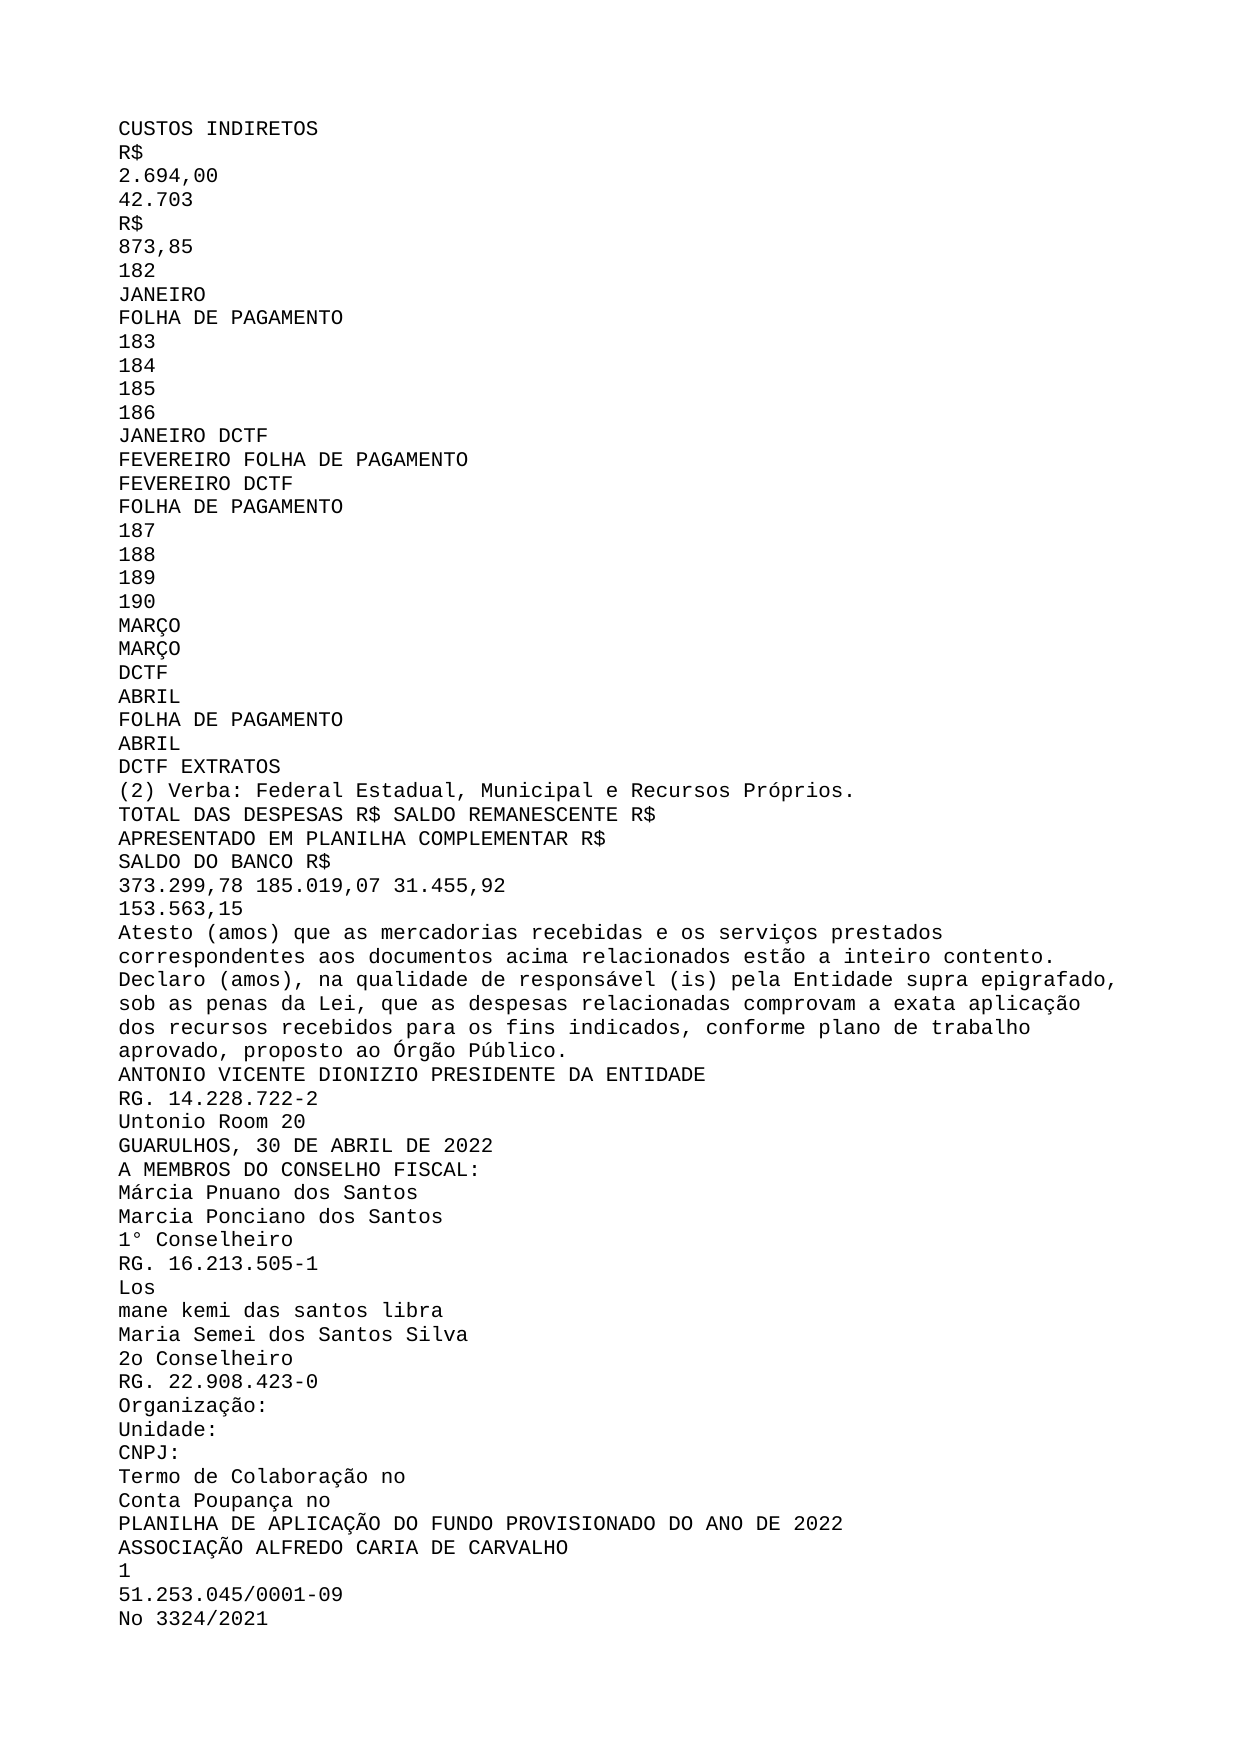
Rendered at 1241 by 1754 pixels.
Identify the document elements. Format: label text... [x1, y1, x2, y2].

text 2o Conselheiro [118, 1348, 1122, 1371]
text FEVEREIRO DCTF [118, 473, 1122, 496]
text 187 [118, 520, 1122, 544]
text Conta Poupança no [118, 1489, 1122, 1513]
text Termo de Colaboração no [118, 1466, 1122, 1489]
text 185 [118, 378, 1122, 402]
text 188 [118, 544, 1122, 567]
text JANEIRO [118, 284, 1122, 307]
text FOLHA DE PAGAMENTO [118, 496, 1122, 520]
text Organização: [118, 1395, 1122, 1419]
text 184 [118, 354, 1122, 378]
text 1° Conselheiro [118, 1229, 1122, 1253]
text DCTF [118, 662, 1122, 686]
text (2) Verba: Federal Estadual, Municipal e Recursos Próprios. [118, 780, 1122, 804]
text CNPJ: [118, 1442, 1122, 1466]
text 153.563,15 [118, 898, 1122, 922]
text 51.253.045/0001-09 [118, 1584, 1122, 1608]
text 42.703 [118, 189, 1122, 213]
text ANTONIO VICENTE DIONIZIO PRESIDENTE DA ENTIDADE [118, 1064, 1122, 1088]
text RG. 14.228.722-2 [118, 1088, 1122, 1111]
text R$ [118, 213, 1122, 236]
text PLANILHA DE APLICAÇÃO DO FUNDO PROVISIONADO DO ANO DE 2022 [118, 1513, 1122, 1537]
text Marcia Ponciano dos Santos [118, 1206, 1122, 1229]
text 2.694,00 [118, 165, 1122, 189]
text APRESENTADO EM PLANILHA COMPLEMENTAR R$ [118, 827, 1122, 851]
text R$ [118, 142, 1122, 165]
text TOTAL DAS DESPESAS R$ SALDO REMANESCENTE R$ [118, 804, 1122, 827]
text RG. 22.908.423-0 [118, 1371, 1122, 1395]
text MARÇO [118, 615, 1122, 638]
text JANEIRO DCTF [118, 426, 1122, 449]
text Los [118, 1277, 1122, 1300]
text 1 [118, 1561, 1122, 1584]
text Márcia Pnuano dos Santos [118, 1182, 1122, 1206]
text SALDO DO BANCO R$ [118, 851, 1122, 875]
text Unidade: [118, 1419, 1122, 1442]
text 182 [118, 260, 1122, 284]
text GUARULHOS, 30 DE ABRIL DE 2022 [118, 1135, 1122, 1158]
text ABRIL [118, 686, 1122, 709]
text 373.299,78 185.019,07 31.455,92 [118, 875, 1122, 898]
text 189 [118, 567, 1122, 591]
text FEVEREIRO FOLHA DE PAGAMENTO [118, 449, 1122, 473]
text RG. 16.213.505-1 [118, 1253, 1122, 1277]
text CUSTOS INDIRETOS [118, 118, 1122, 142]
text FOLHA DE PAGAMENTO [118, 307, 1122, 331]
text 183 [118, 331, 1122, 354]
text Maria Semei dos Santos Silva [118, 1324, 1122, 1348]
text 186 [118, 402, 1122, 426]
text ABRIL [118, 733, 1122, 757]
text 873,85 [118, 236, 1122, 260]
text A MEMBROS DO CONSELHO FISCAL: [118, 1158, 1122, 1182]
text 190 [118, 591, 1122, 615]
text Atesto (amos) que as mercadorias recebidas e os serviços prestados correspondentes aos documentos acima relacionados estão a inteiro contento. Declaro (amos), na qualidade de responsável (is) pela Entidade supra epigrafado, sob as penas da Lei, que as despesas relacionadas comprovam a exata aplicação dos recursos recebidos para os fins indicados, conforme plano de trabalho aprovado, proposto ao Órgão Público. [118, 922, 1122, 1064]
text No 3324/2021 [118, 1608, 1122, 1631]
text DCTF EXTRATOS [118, 757, 1122, 780]
text ASSOCIAÇÃO ALFREDO CARIA DE CARVALHO [118, 1537, 1122, 1561]
text mane kemi das santos libra [118, 1300, 1122, 1324]
text FOLHA DE PAGAMENTO [118, 709, 1122, 733]
text Untonio Room 20 [118, 1111, 1122, 1135]
text MARÇO [118, 638, 1122, 662]
